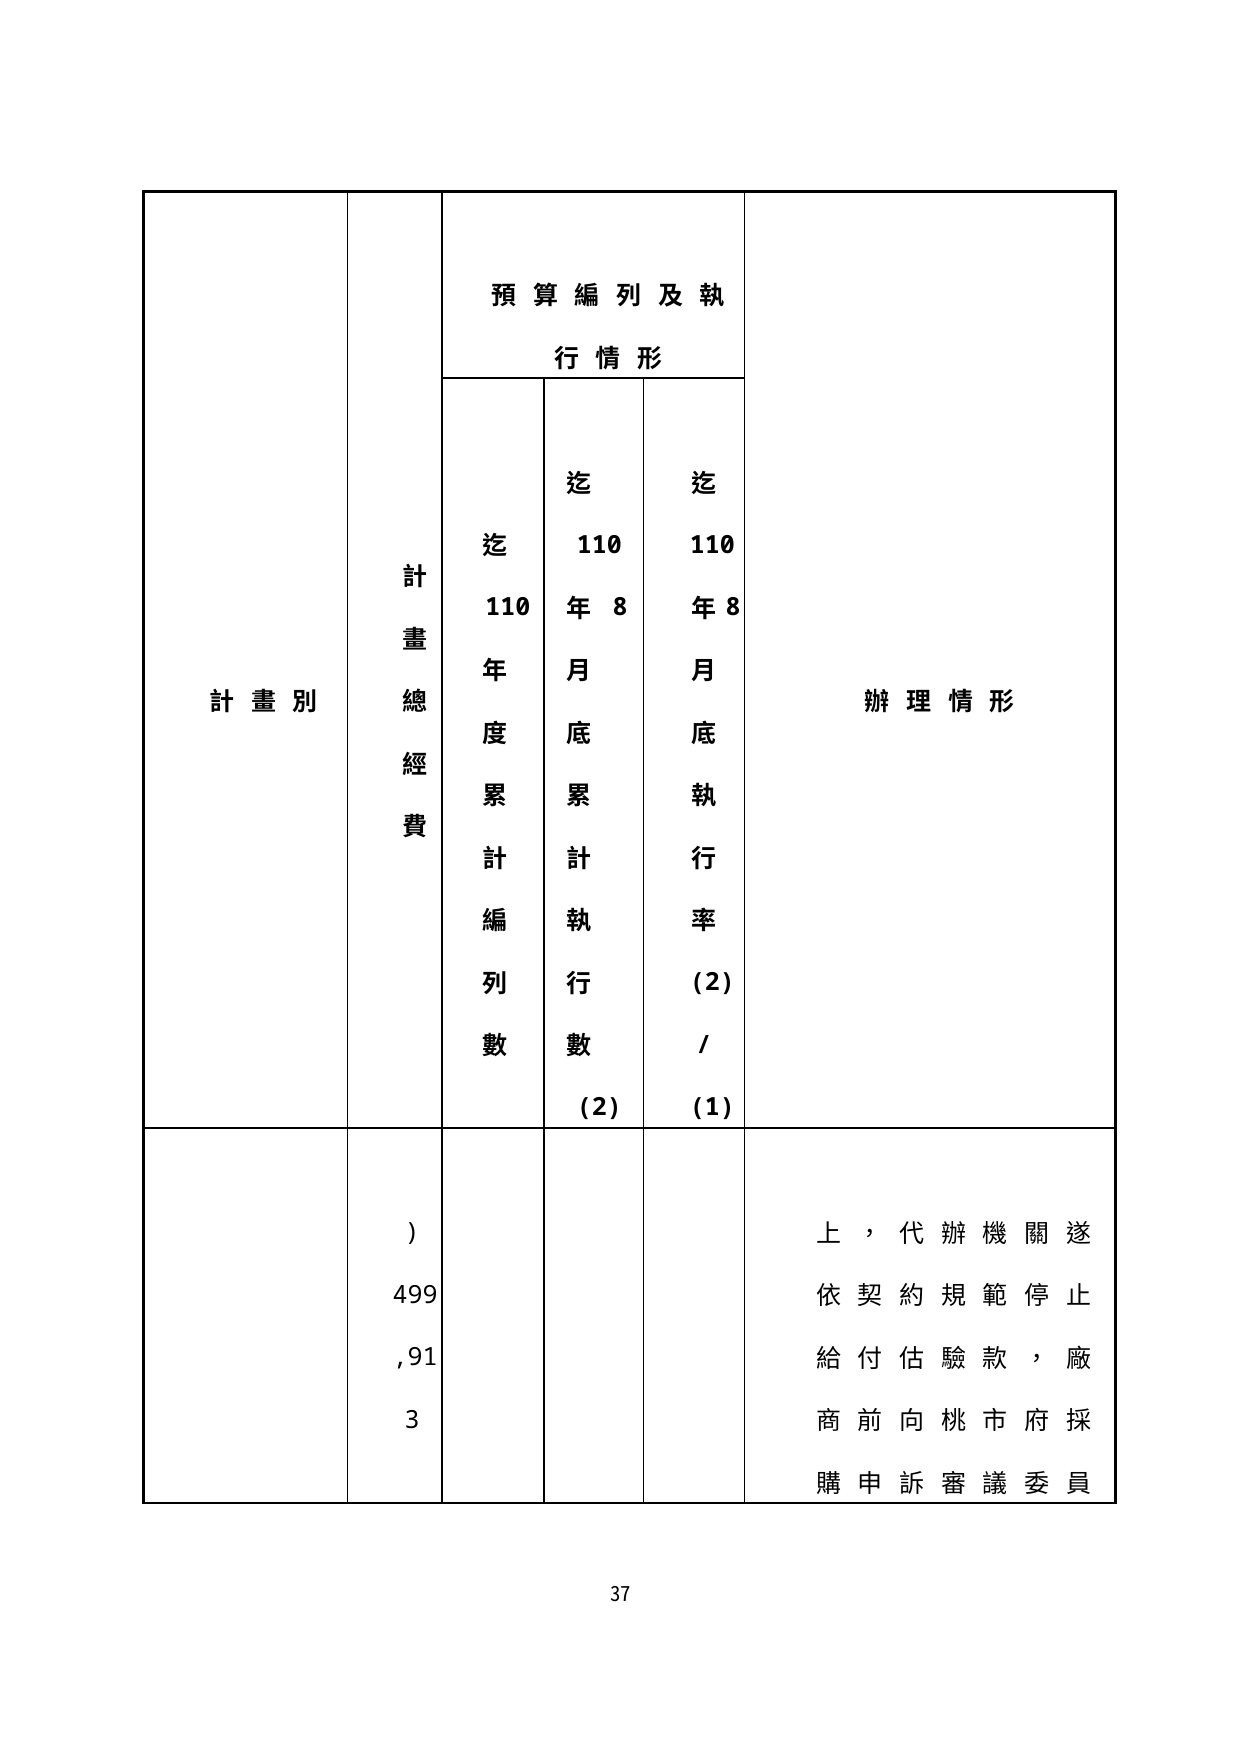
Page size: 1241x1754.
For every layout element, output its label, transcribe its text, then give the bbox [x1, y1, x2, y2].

table_header 辦理情形 [745, 193, 1114, 1127]
table_header 計畫別 [145, 193, 347, 1127]
table_cell 迄110年度累計編列數 [443, 379, 543, 1127]
table_cell 迄110年8月底執行率(2)/(1) [644, 379, 744, 1127]
table_cell 上，代辦機關遂依契約規範停止給付估驗款，廠商前向桃市府採購申訴審議委員 [745, 1129, 1114, 1502]
table_header 預算編列及執行情形 [443, 193, 744, 377]
table_cell [443, 1129, 543, 1502]
table_cell [545, 1129, 643, 1502]
table_cell [145, 1129, 347, 1502]
table_cell [644, 1129, 744, 1502]
table_header 計畫 總經費 [348, 193, 441, 1127]
table_cell ) 499,913 [348, 1129, 441, 1502]
table_cell 迄110年8月底累計執行數(2) [545, 379, 643, 1127]
